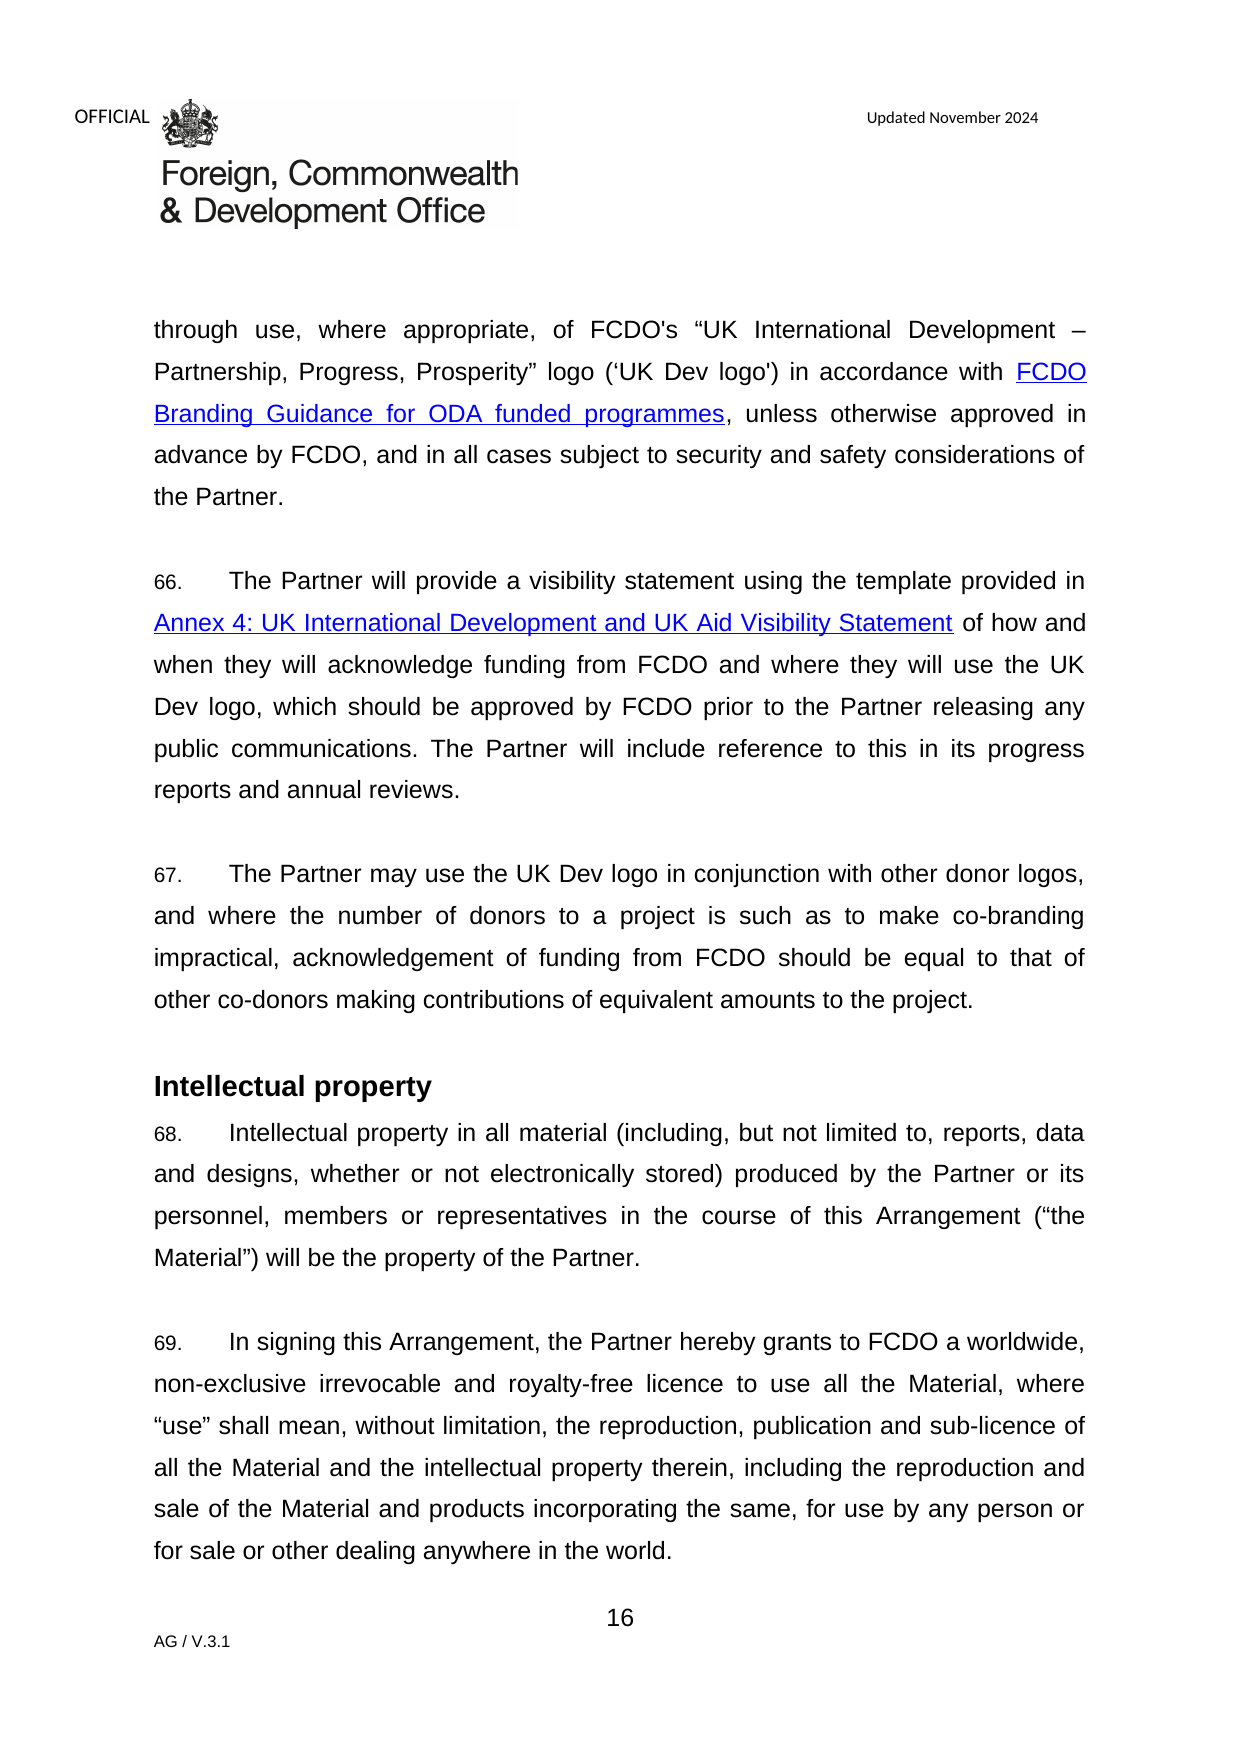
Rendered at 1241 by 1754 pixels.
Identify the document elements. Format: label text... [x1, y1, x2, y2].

list through use, where appropriate, of FCDO's “UK International Development – Partnership, Progress, Prosperity” logo (‘UK Dev logo') in accordance with FCDO Branding Guidance for ODA funded programmes, unless otherwise approved in advance by FCDO, and in all cases subject to security and safety considerations of the Partner. [153, 316, 1087, 511]
list Intellectual property in all material (including, but not limited to, reports, data and designs, whether or not electronically stored) produced by the Partner or its personnel, members or representatives in the course of this Arrangement (“the Material”) will be the property of the Partner. [153, 1118, 1087, 1272]
list In signing this Arrangement, the Partner hereby grants to FCDO a worldwide, non-exclusive irrevocable and royalty-free licence to use all the Material, where “use” shall mean, without limitation, the reproduction, publication and sub-licence of all the Material and the intellectual property therein, including the reproduction and sale of the Material and products incorporating the same, for use by any person or for sale or other dealing anywhere in the world. [153, 1328, 1087, 1565]
text Intellectual property [153, 1069, 1087, 1102]
list The Partner will provide a visibility statement using the template provided in Annex 4: UK International Development and UK Aid Visibility Statement of how and when they will acknowledge funding from FCDO and where they will use the UK Dev logo, which should be approved by FCDO prior to the Partner releasing any public communications. The Partner will include reference to this in its progress reports and annual reviews. [153, 567, 1087, 804]
picture [158, 99, 518, 229]
list The Partner may use the UK Dev logo in conjunction with other donor logos, and where the number of donors to a project is such as to make co-branding impractical, acknowledgement of funding from FCDO should be equal to that of other co-donors making contributions of equivalent amounts to the project. [153, 860, 1087, 1014]
